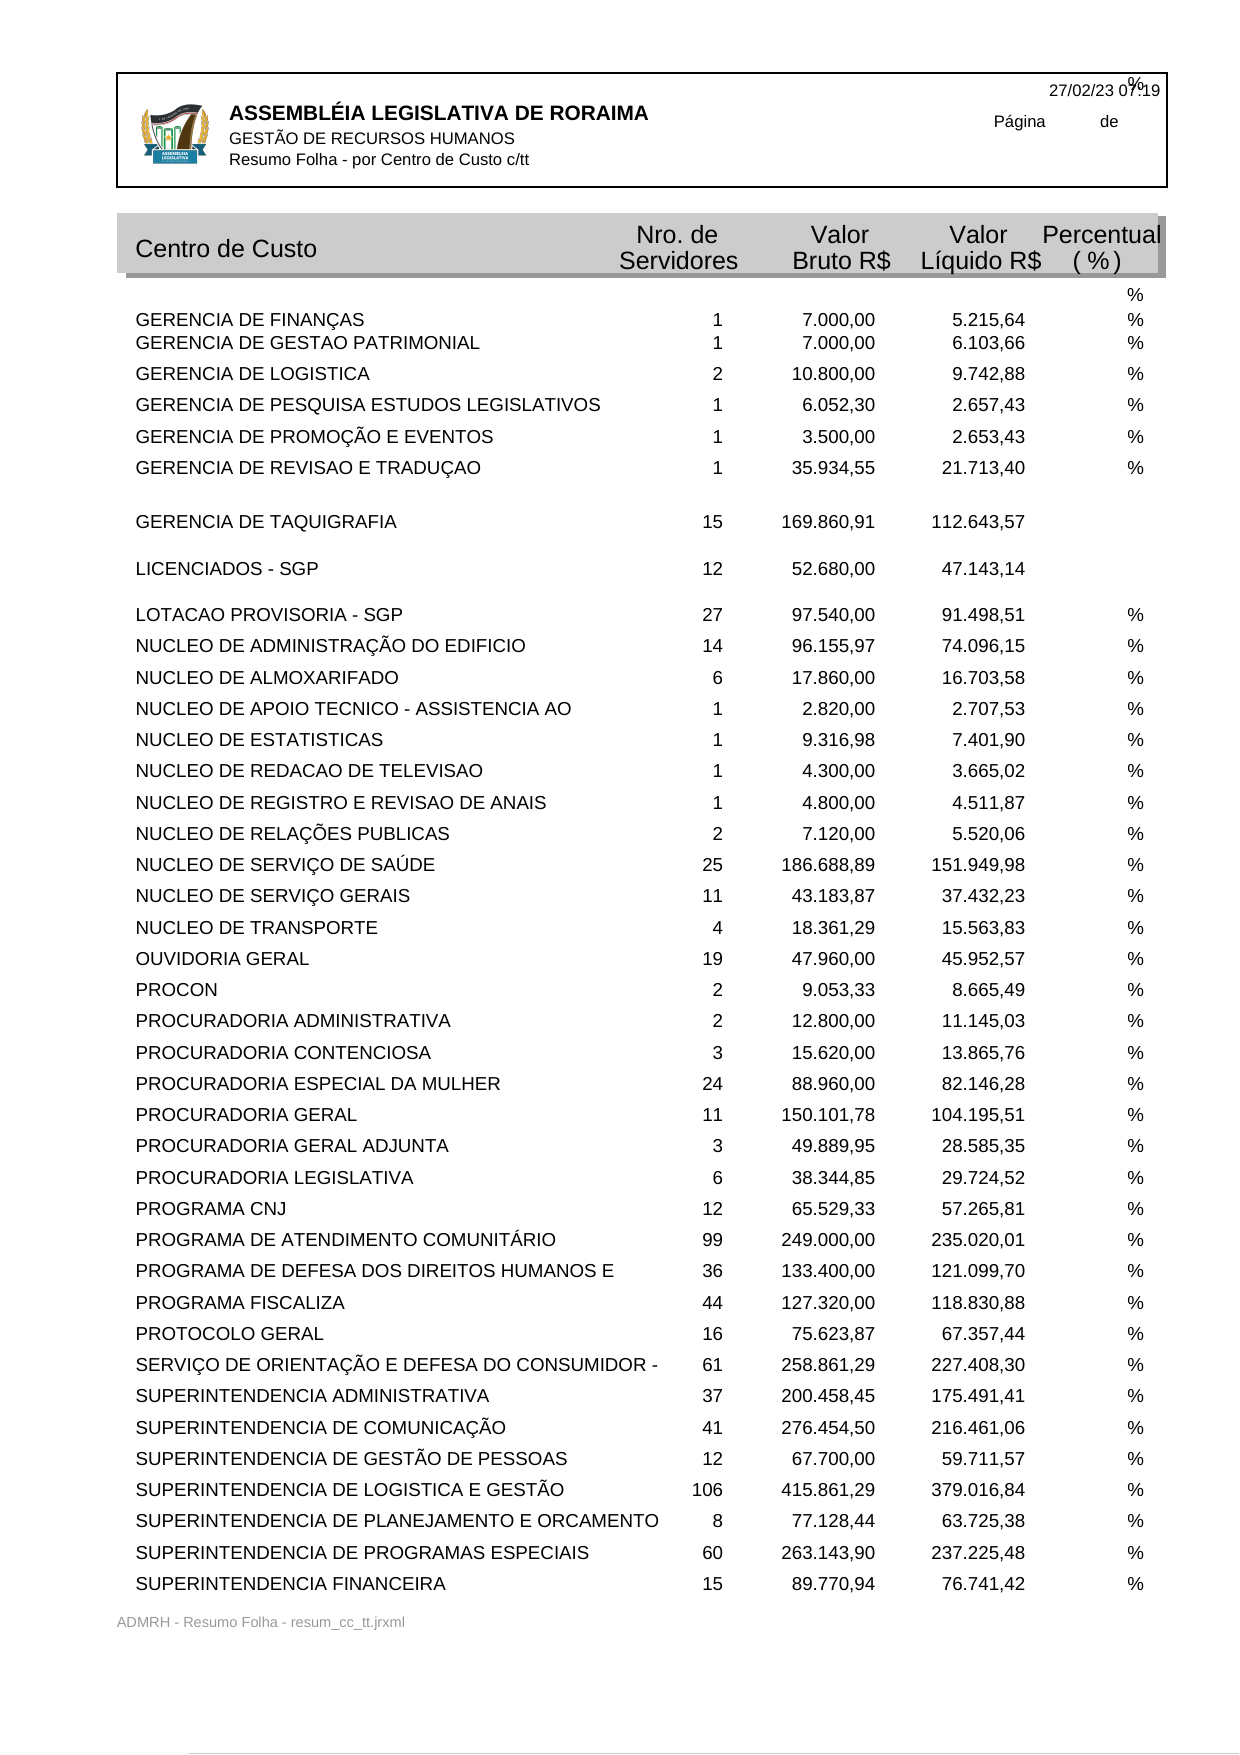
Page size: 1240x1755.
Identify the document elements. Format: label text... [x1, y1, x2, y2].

table_cell NUCLEO DE SERVIÇO GERAIS [135, 885, 681, 916]
table_cell 11.145,03 [905, 1010, 1127, 1041]
table_cell LOTACAO PROVISORIA - SGP [135, 604, 681, 635]
table_cell 14 [681, 635, 755, 666]
table_cell 1 [702, 426, 781, 457]
table_cell 61 [681, 1354, 755, 1385]
table_cell 7.120,00 [755, 823, 905, 854]
table_cell 12 [681, 558, 755, 604]
table_cell 28.585,35 [905, 1135, 1127, 1166]
table_cell 11 [681, 1104, 755, 1135]
table_cell SUPERINTENDENCIA DE PLANEJAMENTO E ORCAMENTO [135, 1510, 681, 1541]
table_cell PROCURADORIA LEGISLATIVA [135, 1166, 681, 1198]
table_cell [1127, 188, 1144, 213]
table_cell % [1127, 698, 1144, 729]
table_cell 11 [681, 885, 755, 916]
table_cell 52.680,00 [755, 558, 905, 604]
table_cell NUCLEO DE SERVIÇO DE SAÚDE [135, 854, 681, 885]
table_cell 1 [681, 698, 755, 729]
table_cell SUPERINTENDENCIA DE COMUNICAÇÃO [135, 1416, 681, 1448]
table_cell PROCURADORIA ESPECIAL DA MULHER [135, 1073, 681, 1104]
table_cell SUPERINTENDENCIA DE GESTÃO DE PESSOAS [135, 1448, 681, 1479]
table_cell 8 [681, 1510, 755, 1541]
table_cell NUCLEO DE ESTATISTICAS [135, 729, 681, 760]
table_cell 89.770,94 [755, 1573, 905, 1604]
table_cell % [1127, 1354, 1144, 1385]
table_cell 97.540,00 [755, 604, 905, 635]
table_cell % [1127, 1135, 1144, 1166]
table_cell 74.096,15 [905, 635, 1127, 666]
table_cell 75.623,87 [755, 1323, 905, 1354]
table_cell 415.861,29 [755, 1479, 905, 1510]
table_cell % [1127, 1198, 1144, 1229]
table_cell % [1127, 885, 1144, 916]
table_cell PROGRAMA DE DEFESA DOS DIREITOS HUMANOS E [135, 1260, 681, 1291]
table_cell PROCURADORIA ADMINISTRATIVA [135, 1010, 681, 1041]
table_cell 2 [681, 823, 755, 854]
table_cell % [1127, 1291, 1144, 1323]
table_cell 41 [681, 1416, 755, 1448]
table_cell 1 [702, 332, 781, 363]
table_cell 2.820,00 [755, 698, 905, 729]
table_cell 60 [681, 1541, 755, 1573]
table_cell 67.357,44 [905, 1323, 1127, 1354]
table_cell 9.053,33 [755, 979, 905, 1010]
table_cell % [1127, 1541, 1144, 1573]
table_cell 2 [681, 1010, 755, 1041]
table_cell 12 [681, 1448, 755, 1479]
table_cell 4.511,87 [905, 791, 1127, 823]
table_cell 1 [702, 394, 781, 426]
table_cell % [1127, 1323, 1144, 1354]
table_cell PROCON [135, 979, 681, 1010]
table_cell % [1127, 1229, 1144, 1260]
table_cell 237.225,48 [905, 1541, 1127, 1573]
table_cell % [1127, 1510, 1144, 1541]
table_cell [1127, 558, 1144, 604]
table_cell 2.707,53 [905, 698, 1127, 729]
table_cell 1 [681, 791, 755, 823]
table_cell 227.408,30 [905, 1354, 1127, 1385]
table_cell % [1127, 666, 1144, 698]
table_cell % [1127, 1573, 1144, 1604]
table_cell 47.143,14 [905, 558, 1127, 604]
table_cell % [1127, 916, 1144, 948]
table_cell 249.000,00 [755, 1229, 905, 1260]
table_cell 15.620,00 [755, 1041, 905, 1073]
table_cell % [1127, 363, 1144, 394]
table_cell NUCLEO DE TRANSPORTE [135, 916, 681, 948]
table_cell 2.657,43 [931, 394, 1127, 426]
table_cell % [1127, 604, 1144, 635]
table_cell 96.155,97 [755, 635, 905, 666]
table_cell GERENCIA DE PROMOÇÃO E EVENTOS [135, 426, 702, 457]
table_cell 7.000,00 [781, 280, 931, 332]
table_cell [1127, 150, 1144, 186]
table_cell 25 [681, 854, 755, 885]
table_cell 133.400,00 [755, 1260, 905, 1291]
table_cell PROTOCOLO GERAL [135, 1323, 681, 1354]
table_cell 15.563,83 [905, 916, 1127, 948]
table_cell 6 [681, 1166, 755, 1198]
table_cell GERENCIA DE PESQUISA ESTUDOS LEGISLATIVOS [135, 394, 702, 426]
table_cell 2 [702, 363, 781, 394]
table_cell % [1127, 948, 1144, 979]
table_cell PROGRAMA CNJ [135, 1198, 681, 1229]
table_cell PROCURADORIA GERAL ADJUNTA [135, 1135, 681, 1166]
table_cell % [1127, 635, 1144, 666]
table_cell % [1127, 760, 1144, 791]
table_cell PROCURADORIA CONTENCIOSA [135, 1041, 681, 1073]
table_cell [781, 188, 931, 213]
table_cell % [1127, 823, 1144, 854]
table_cell 19 [681, 948, 755, 979]
table_cell OUVIDORIA GERAL [135, 948, 681, 979]
table_cell PROCURADORIA GERAL [135, 1104, 681, 1135]
table_cell 15 [681, 1573, 755, 1604]
table_cell 235.020,01 [905, 1229, 1127, 1260]
table_cell 263.143,90 [755, 1541, 905, 1573]
table_cell 45.952,57 [905, 948, 1127, 979]
table_cell 151.949,98 [905, 854, 1127, 885]
table_cell 379.016,84 [905, 1479, 1127, 1510]
table_cell 1 [702, 280, 781, 332]
table_cell 5.215,64 [931, 280, 1127, 332]
table_cell % [1127, 1416, 1144, 1448]
table_cell 82.146,28 [905, 1073, 1127, 1104]
table_cell % [1127, 1448, 1144, 1479]
table_cell 27 [681, 604, 755, 635]
table_cell 276.454,50 [755, 1416, 905, 1448]
table_cell [781, 150, 931, 186]
table_cell % [1127, 854, 1144, 885]
table_cell 35.934,55 [781, 457, 931, 481]
table_cell 63.725,38 [905, 1510, 1127, 1541]
table_cell 3 [681, 1135, 755, 1166]
table_cell 2.653,43 [931, 426, 1127, 457]
table_cell 21.713,40 [931, 457, 1127, 481]
table_cell 37 [681, 1385, 755, 1416]
table_cell % [1127, 332, 1144, 363]
table_cell 258.861,29 [755, 1354, 905, 1385]
table_cell 6.052,30 [781, 394, 931, 426]
table_cell 18.361,29 [755, 916, 905, 948]
table_cell SERVIÇO DE ORIENTAÇÃO E DEFESA DO CONSUMIDOR - [135, 1354, 681, 1385]
table_cell 65.529,33 [755, 1198, 905, 1229]
table_cell 59.711,57 [905, 1448, 1127, 1479]
table_header 169.860,91 [755, 511, 905, 557]
table_cell 9.316,98 [755, 729, 905, 760]
table_cell SUPERINTENDENCIA FINANCEIRA [135, 1573, 681, 1604]
table_cell 99 [681, 1229, 755, 1260]
table_cell NUCLEO DE ALMOXARIFADO [135, 666, 681, 698]
table_cell 47.960,00 [755, 948, 905, 979]
table_cell 16.703,58 [905, 666, 1127, 698]
table_cell PROGRAMA FISCALIZA [135, 1291, 681, 1323]
table_cell 77.128,44 [755, 1510, 905, 1541]
table_header [1127, 511, 1144, 557]
table_cell 1 [702, 457, 781, 481]
table_cell % [1127, 1166, 1144, 1198]
table_header GERENCIA DE TAQUIGRAFIA [135, 511, 681, 557]
table_cell NUCLEO DE APOIO TECNICO - ASSISTENCIA AO [135, 698, 681, 729]
table_cell 175.491,41 [905, 1385, 1127, 1416]
table_cell 3 [681, 1041, 755, 1073]
table_cell 6.103,66 [931, 332, 1127, 363]
table_cell % [1127, 729, 1144, 760]
table_cell 7.401,90 [905, 729, 1127, 760]
table_cell 216.461,06 [905, 1416, 1127, 1448]
table_cell [931, 188, 1127, 213]
table_cell 24 [681, 1073, 755, 1104]
table_cell % [1127, 426, 1144, 457]
table_cell 38.344,85 [755, 1166, 905, 1198]
table_cell 6 [681, 666, 755, 698]
table_cell % [1127, 394, 1144, 426]
table_cell 127.320,00 [755, 1291, 905, 1323]
table_cell 10.800,00 [781, 363, 931, 394]
table_cell NUCLEO DE REGISTRO E REVISAO DE ANAIS [135, 791, 681, 823]
table_cell 121.099,70 [905, 1260, 1127, 1291]
table_cell 3.665,02 [905, 760, 1127, 791]
table_cell 67.700,00 [755, 1448, 905, 1479]
table_cell 76.741,42 [905, 1573, 1127, 1604]
table_cell 57.265,81 [905, 1198, 1127, 1229]
table_cell [702, 188, 781, 213]
table_cell 4.800,00 [755, 791, 905, 823]
table_cell 12.800,00 [755, 1010, 905, 1041]
table_cell 8.665,49 [905, 979, 1127, 1010]
table_cell 9.742,88 [931, 363, 1127, 394]
table_cell % [1127, 1073, 1144, 1104]
table_cell 106 [681, 1479, 755, 1510]
table_cell 36 [681, 1260, 755, 1291]
table_cell % [1127, 1385, 1144, 1416]
table_cell GERENCIA DE FINANÇAS [135, 280, 702, 332]
table_cell 88.960,00 [755, 1073, 905, 1104]
table_cell GERENCIA DE LOGISTICA [135, 363, 702, 394]
table_cell 13.865,76 [905, 1041, 1127, 1073]
table_cell 118.830,88 [905, 1291, 1127, 1323]
table_cell 16 [681, 1323, 755, 1354]
table_cell NUCLEO DE ADMINISTRAÇÃO DO EDIFICIO [135, 635, 681, 666]
table_cell % [1127, 1260, 1144, 1291]
table_cell GERENCIA DE FINANÇAS [135, 188, 702, 213]
table_cell 91.498,51 [905, 604, 1127, 635]
table_cell NUCLEO DE RELAÇÕES PUBLICAS [135, 823, 681, 854]
table_cell 43.183,87 [755, 885, 905, 916]
table_cell 4 [681, 916, 755, 948]
table_cell % [1127, 1479, 1144, 1510]
table_cell % [1127, 1104, 1144, 1135]
table_cell 49.889,95 [755, 1135, 905, 1166]
table_cell 186.688,89 [755, 854, 905, 885]
table_cell % [1127, 979, 1144, 1010]
table_cell % [1127, 1010, 1144, 1041]
table_cell SUPERINTENDENCIA DE PROGRAMAS ESPECIAIS [135, 1541, 681, 1573]
table_cell GERENCIA DE GESTAO PATRIMONIAL [135, 332, 702, 363]
table_cell LICENCIADOS - SGP [135, 558, 681, 604]
table_header 112.643,57 [905, 511, 1127, 557]
table_cell 7.000,00 [781, 332, 931, 363]
table_cell SUPERINTENDENCIA ADMINISTRATIVA [135, 1385, 681, 1416]
table_cell NUCLEO DE REDACAO DE TELEVISAO [135, 760, 681, 791]
table_cell % [1127, 457, 1144, 481]
table_cell 17.860,00 [755, 666, 905, 698]
table_cell GERENCIA DE REVISAO E TRADUÇAO [135, 457, 702, 481]
table_cell 1 [681, 760, 755, 791]
table_cell [931, 150, 1127, 186]
table_cell PROGRAMA DE ATENDIMENTO COMUNITÁRIO [135, 1229, 681, 1260]
table_header 15 [681, 511, 755, 557]
table_cell SUPERINTENDENCIA DE LOGISTICA E GESTÃO [135, 1479, 681, 1510]
table_cell [702, 150, 781, 186]
table_cell 4.300,00 [755, 760, 905, 791]
table_cell 2 [681, 979, 755, 1010]
table_cell 37.432,23 [905, 885, 1127, 916]
table_cell 29.724,52 [905, 1166, 1127, 1198]
table_cell 3.500,00 [781, 426, 931, 457]
table_cell 44 [681, 1291, 755, 1323]
table_cell GERENCIA DE FINANÇAS [135, 150, 702, 186]
table_cell 1 [681, 729, 755, 760]
table_cell 150.101,78 [755, 1104, 905, 1135]
table_cell 200.458,45 [755, 1385, 905, 1416]
table_cell 12 [681, 1198, 755, 1229]
table_cell 104.195,51 [905, 1104, 1127, 1135]
table_cell % [1127, 791, 1144, 823]
table_cell 5.520,06 [905, 823, 1127, 854]
table_cell % [1127, 1041, 1144, 1073]
table_cell % [1127, 280, 1144, 332]
